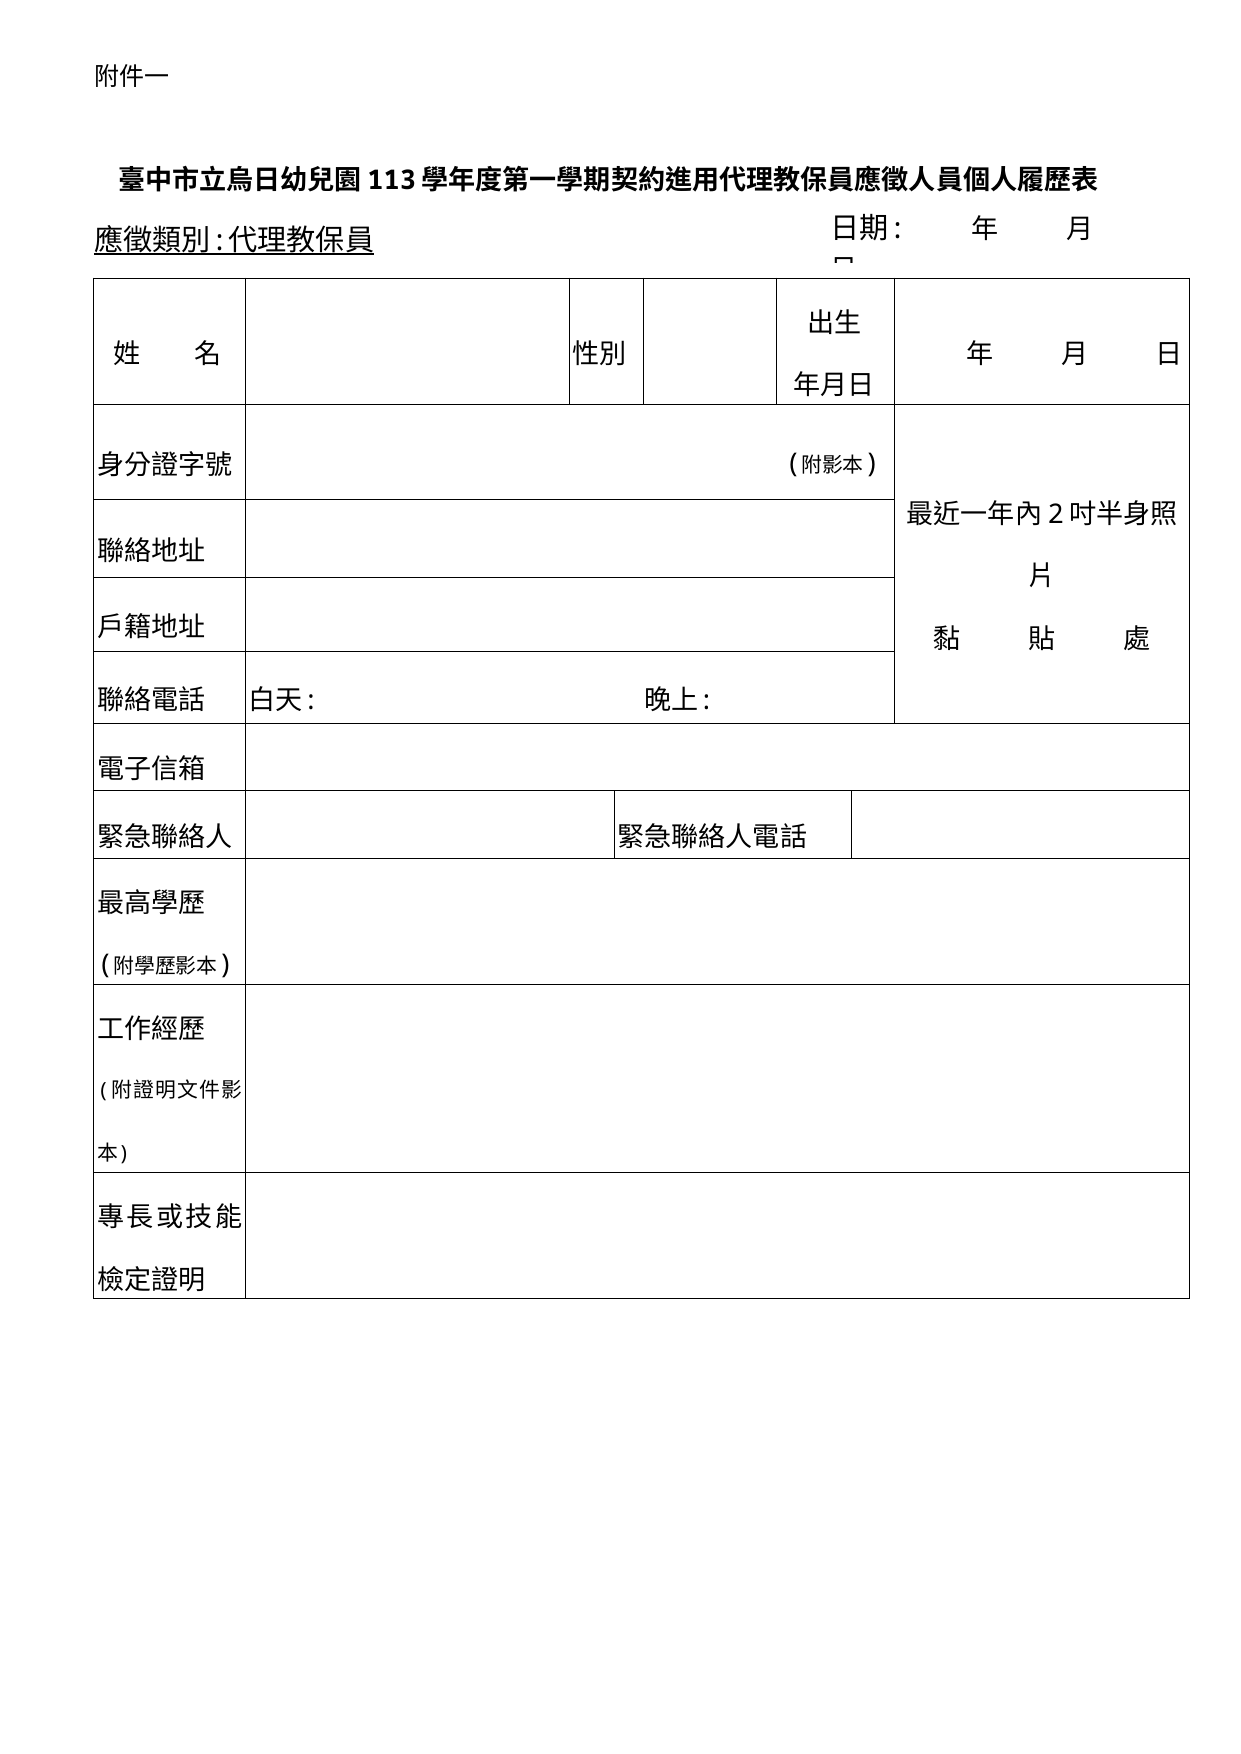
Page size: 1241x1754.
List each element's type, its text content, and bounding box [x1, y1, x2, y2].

table_cell 緊急聯絡人電話 [615, 791, 851, 858]
table_cell [246, 578, 894, 651]
table_cell 最高學歷 (附學歷影本) [94, 859, 245, 984]
table_cell (附影本) [246, 405, 894, 499]
table_cell [246, 791, 614, 858]
table_header 性別 [570, 279, 643, 403]
table_cell 工作經歷 (附證明文件影本) [94, 985, 245, 1172]
table_header [246, 279, 569, 403]
table_header 出生 年月日 [777, 279, 894, 403]
text 附件一 [94, 33, 1122, 96]
table_cell 戶籍地址 [94, 578, 245, 651]
table_cell 身分證字號 [94, 405, 245, 499]
text 應徵類別:代理教保員 [94, 216, 830, 259]
text 日期: 年 月 日 [830, 205, 1175, 262]
table_cell [246, 500, 894, 577]
table_cell 最近一年內2吋半身照片 黏 貼 處 [895, 405, 1189, 722]
table_cell 聯絡電話 [94, 652, 245, 722]
table_header [644, 279, 776, 403]
table_header 姓 名 [94, 279, 245, 403]
table_cell [246, 859, 1189, 984]
table_cell 聯絡地址 [94, 500, 245, 577]
table_cell 電子信箱 [94, 724, 245, 790]
table_cell [246, 724, 1189, 790]
table_cell [852, 791, 1189, 858]
table_cell [246, 1173, 1189, 1298]
table_cell 專長或技能檢定證明 [94, 1173, 245, 1298]
table_cell 白天: 晚上: [246, 652, 894, 722]
table_header 年 月 日 [895, 279, 1189, 403]
table_cell [246, 985, 1189, 1172]
table_cell 緊急聯絡人 [94, 791, 245, 858]
text 臺中市立烏日幼兒園113學年度第一學期契約進用代理教保員應徵人員個人履歷表 [94, 158, 1122, 198]
